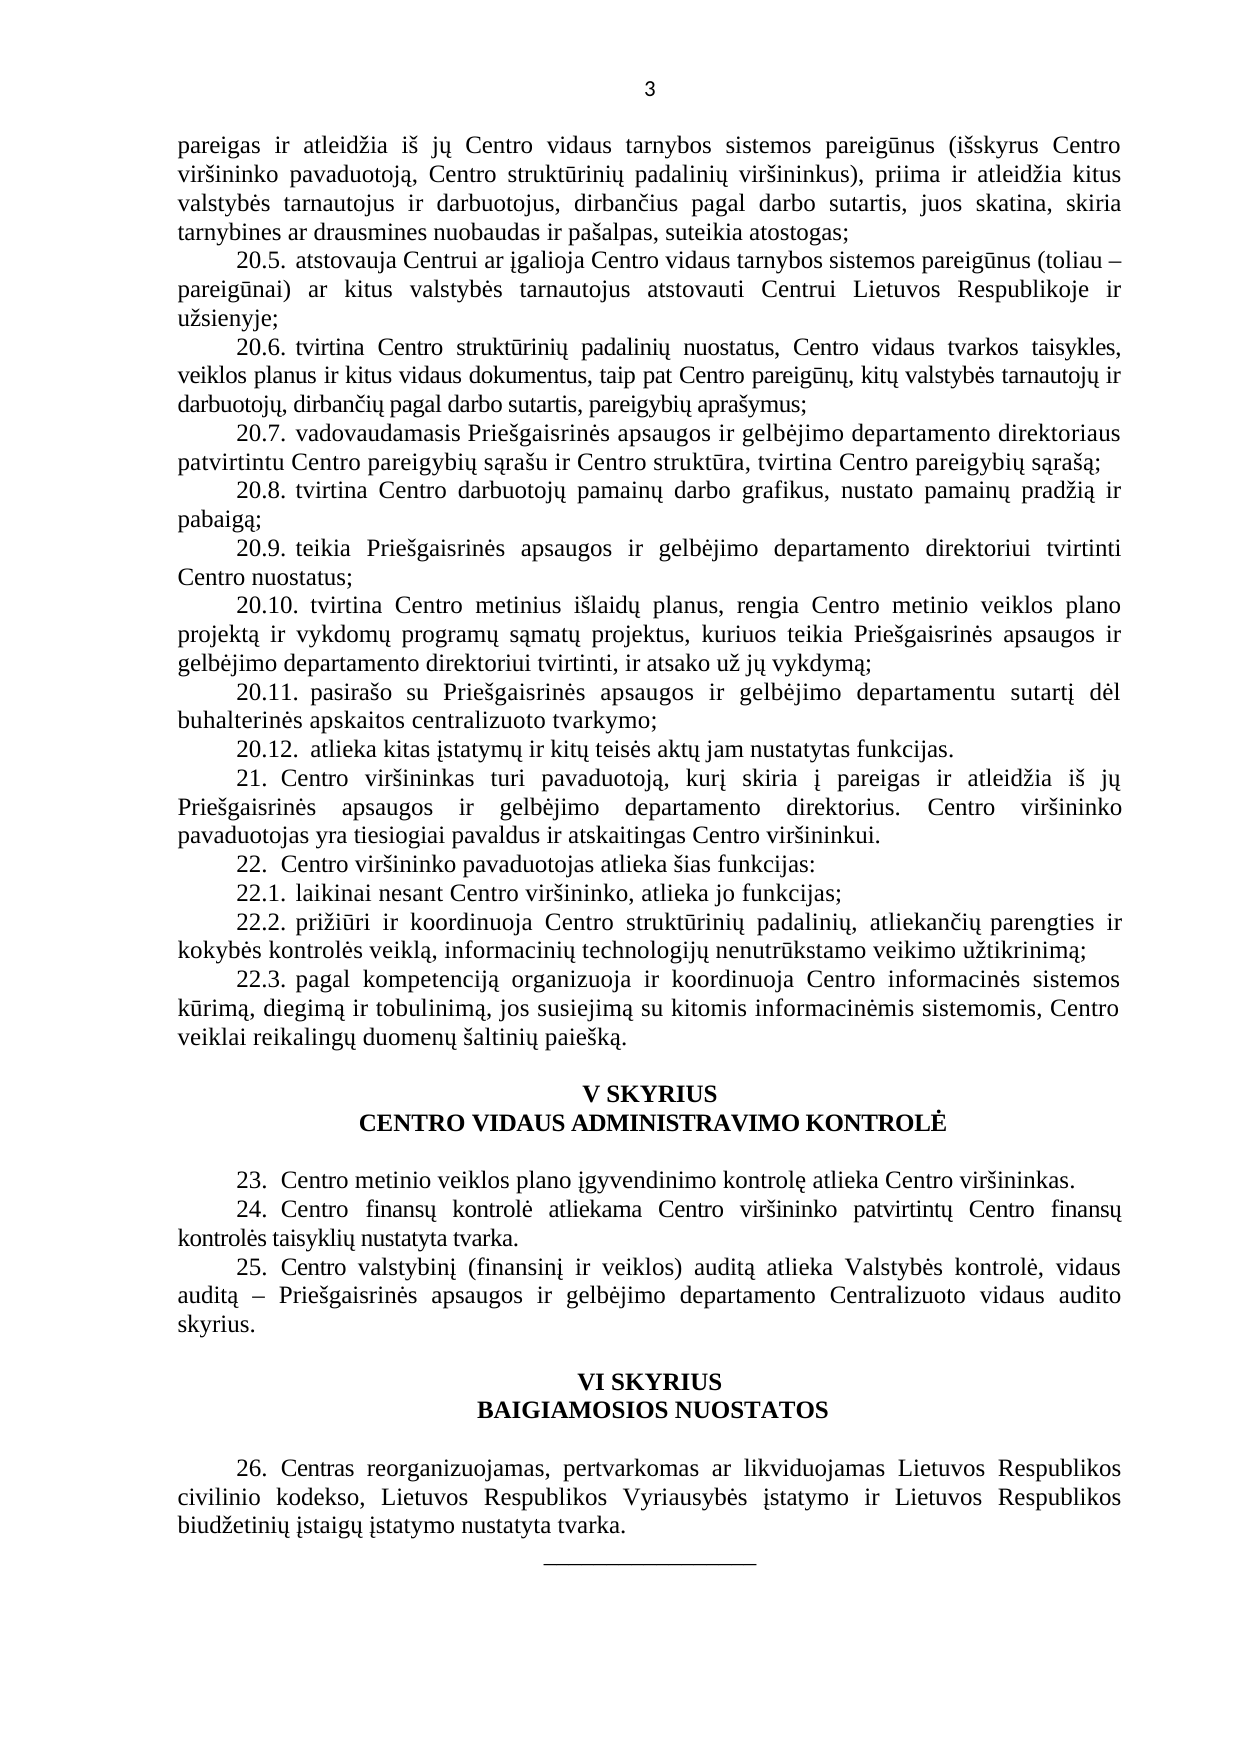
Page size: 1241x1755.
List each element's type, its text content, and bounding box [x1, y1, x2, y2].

text VI SKYRIUS [177, 1367, 1122, 1396]
text 20.9. teikia Priešgaisrinės apsaugos ir gelbėjimo departamento direktoriui tvirtinti Centro nuostatus; [177, 533, 1122, 591]
text 25. Centro valstybinį (finansinį ir veiklos) auditą atlieka Valstybės kontrolė, vidaus auditą – Priešgaisrinės apsaugos ir gelbėjimo departamento Centralizuoto vidaus audito skyrius. [177, 1252, 1122, 1338]
text 26. Centras reorganizuojamas, pertvarkomas ar likviduojamas Lietuvos Respublikos civilinio kodekso, Lietuvos Respublikos Vyriausybės įstatymo ir Lietuvos Respublikos biudžetinių įstaigų įstatymo nustatyta tvarka. [177, 1453, 1122, 1539]
text 21. Centro viršininkas turi pavaduotoją, kurį skiria į pareigas ir atleidžia iš jų Priešgaisrinės apsaugos ir gelbėjimo departamento direktorius. Centro viršininko pavaduotojas yra tiesiogiai pavaldus ir atskaitingas Centro viršininkui. [177, 763, 1122, 849]
text 20.6. tvirtina Centro struktūrinių padalinių nuostatus, Centro vidaus tvarkos taisykles, veiklos planus ir kitus vidaus dokumentus, taip pat Centro pareigūnų, kitų valstybės tarnautojų ir darbuotojų, dirbančių pagal darbo sutartis, pareigybių aprašymus; [177, 332, 1122, 418]
text 20.7. vadovaudamasis Priešgaisrinės apsaugos ir gelbėjimo departamento direktoriaus patvirtintu Centro pareigybių sąrašu ir Centro struktūra, tvirtina Centro pareigybių sąrašą; [177, 418, 1122, 476]
text CENTRO VIDAUS ADMINISTRAVIMO KONTROLĖ [177, 1108, 1122, 1137]
text 22.1. laikinai nesant Centro viršininko, atlieka jo funkcijas; [177, 878, 1122, 907]
text 20.12. atlieka kitas įstatymų ir kitų teisės aktų jam nustatytas funkcijas. [177, 734, 1122, 763]
text 20.5. atstovauja Centrui ar įgalioja Centro vidaus tarnybos sistemos pareigūnus (toliau – pareigūnai) ar kitus valstybės tarnautojus atstovauti Centrui Lietuvos Respublikoje ir užsienyje; [177, 246, 1122, 332]
text 20.8. tvirtina Centro darbuotojų pamainų darbo grafikus, nustato pamainų pradžią ir pabaigą; [177, 476, 1122, 533]
text 20.10. tvirtina Centro metinius išlaidų planus, rengia Centro metinio veiklos plano projektą ir vykdomų programų sąmatų projektus, kuriuos teikia Priešgaisrinės apsaugos ir gelbėjimo departamento direktoriui tvirtinti, ir atsako už jų vykdymą; [177, 591, 1122, 677]
text 22.3. pagal kompetenciją organizuoja ir koordinuoja Centro informacinės sistemos kūrimą, diegimą ir tobulinimą, jos susiejimą su kitomis informacinėmis sistemomis, Centro veiklai reikalingų duomenų šaltinių paiešką. [177, 964, 1122, 1051]
text 22. Centro viršininko pavaduotojas atlieka šias funkcijas: [177, 849, 1122, 878]
text 22.2. prižiūri ir koordinuoja Centro struktūrinių padalinių, atliekančių parengties ir kokybės kontrolės veiklą, informacinių technologijų nenutrūkstamo veikimo užtikrinimą; [177, 907, 1122, 964]
text _________________ [177, 1539, 1122, 1568]
text BAIGIAMOSIOS NUOSTATOS [177, 1396, 1122, 1424]
text V SKYRIUS [177, 1079, 1122, 1108]
text 24. Centro finansų kontrolė atliekama Centro viršininko patvirtintų Centro finansų kontrolės taisyklių nustatyta tvarka. [177, 1194, 1122, 1252]
text pareigas ir atleidžia iš jų Centro vidaus tarnybos sistemos pareigūnus (išskyrus Centro viršininko pavaduotoją, Centro struktūrinių padalinių viršininkus), priima ir atleidžia kitus valstybės tarnautojus ir darbuotojus, dirbančius pagal darbo sutartis, juos skatina, skiria tarnybines ar drausmines nuobaudas ir pašalpas, suteikia atostogas; [177, 131, 1122, 246]
text 23. Centro metinio veiklos plano įgyvendinimo kontrolę atlieka Centro viršininkas. [177, 1166, 1122, 1194]
text 20.11. pasirašo su Priešgaisrinės apsaugos ir gelbėjimo departamentu sutartį dėl buhalterinės apskaitos centralizuoto tvarkymo; [177, 677, 1122, 734]
